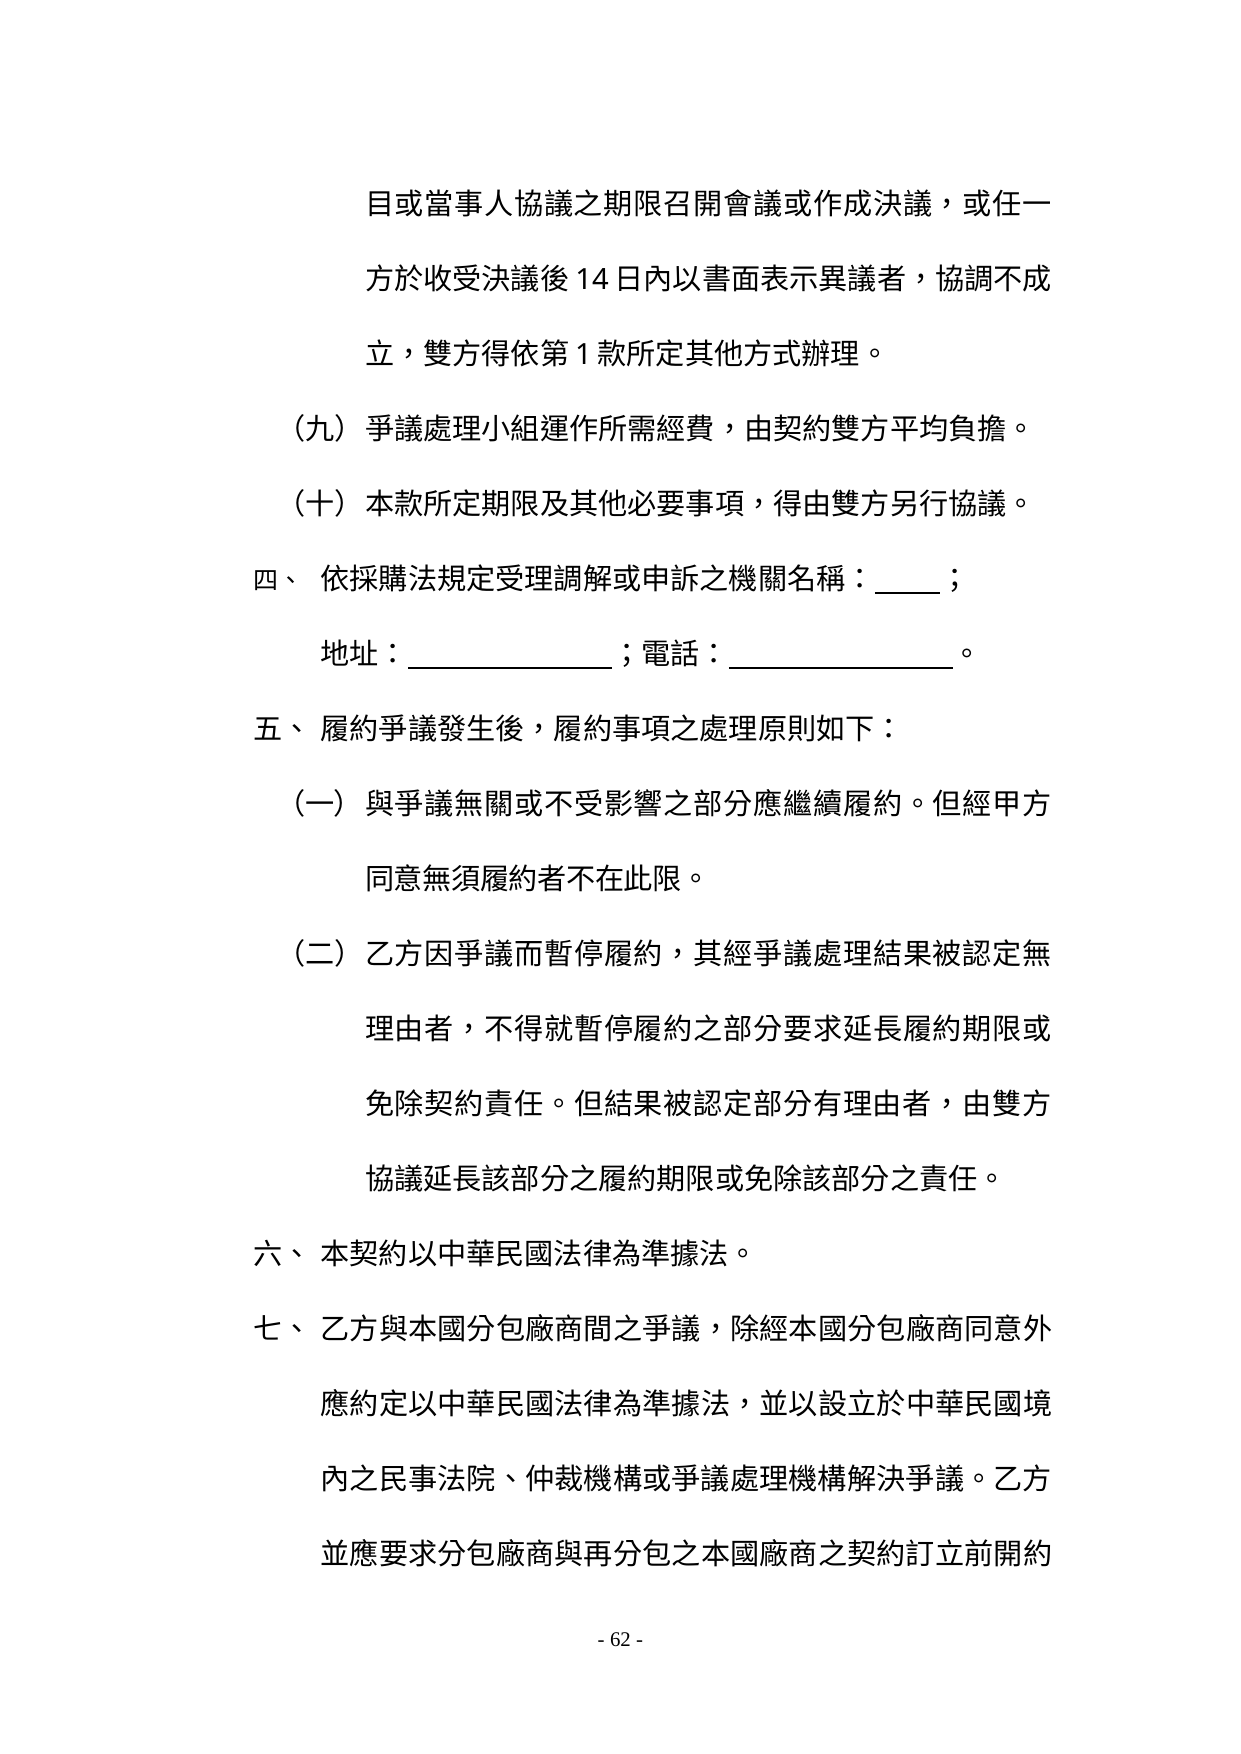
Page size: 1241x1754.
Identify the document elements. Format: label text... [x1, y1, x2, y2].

list 爭議處理小組運作所需經費，由契約雙方平均負擔。 [276, 389, 1053, 464]
list 履約爭議發生後，履約事項之處理原則如下： [253, 689, 1053, 764]
list 依採購法規定受理調解或申訴之機關名稱： ； [253, 539, 1053, 614]
list 本契約以中華民國法律為準據法。 [253, 1214, 1053, 1289]
text 地址： ；電話： 。 [320, 614, 1053, 689]
list 與爭議無關或不受影響之部分應繼續履約。但經甲方同意無須履約者不在此限。 [276, 764, 1053, 914]
list 目或當事人協議之期限召開會議或作成決議，或任一方於收受決議後14日內以書面表示異議者，協調不成立，雙方得依第1款所定其他方式辦理。 [276, 164, 1053, 389]
list 乙方與本國分包廠商間之爭議，除經本國分包廠商同意外，應約定以中華民國法律為準據法，並以設立於中華民國境內之民事法院、仲裁機構或爭議處理機構解決爭議。乙方並應要求分包廠商與再分包之本國廠商之契約訂立前開約定。 [253, 1289, 1053, 1589]
list 本款所定期限及其他必要事項，得由雙方另行協議。 [276, 464, 1053, 539]
list 乙方因爭議而暫停履約，其經爭議處理結果被認定無理由者，不得就暫停履約之部分要求延長履約期限或免除契約責任。但結果被認定部分有理由者，由雙方協議延長該部分之履約期限或免除該部分之責任。 [276, 914, 1053, 1214]
